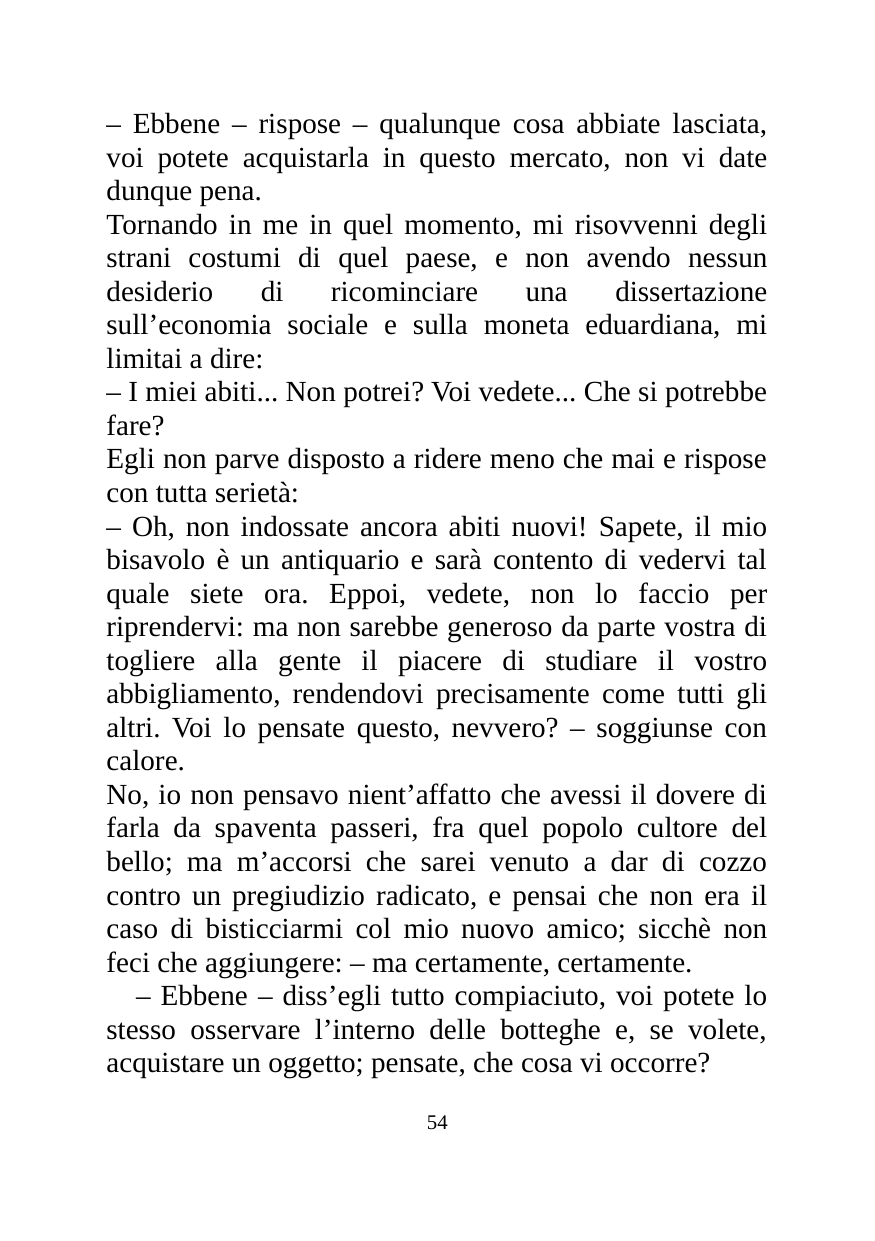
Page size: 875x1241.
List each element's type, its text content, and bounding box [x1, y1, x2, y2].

text Tornando in me in quel momento, mi risovvenni degli strani costumi di quel paese, e non avendo nessun desiderio di ricominciare una dissertazione sull’economia sociale e sulla moneta eduardiana, mi limitai a dire: [106, 207, 768, 374]
text Egli non parve disposto a ridere meno che mai e rispose con tutta serietà: [106, 442, 768, 509]
text – I miei abiti... Non potrei? Voi vedete... Che si potrebbe fare? [106, 374, 768, 442]
text No, io non pensavo nient’affatto che avessi il dovere di farla da spaventa passeri, fra quel popolo cultore del bello; ma m’accorsi che sarei venuto a dar di cozzo contro un pregiudizio radicato, e pensai che non era il caso di bisticciarmi col mio nuovo amico; sicchè non feci che aggiungere: – ma certamente, certamente. [106, 777, 768, 978]
text – Oh, non indossate ancora abiti nuovi! Sapete, il mio bisavolo è un antiquario e sarà contento di vedervi tal quale siete ora. Eppoi, vedete, non lo faccio per riprendervi: ma non sarebbe generoso da parte vostra di togliere alla gente il piacere di studiare il vostro abbigliamento, rendendovi precisamente come tutti gli altri. Voi lo pensate questo, nevvero? – soggiunse con calore. [106, 509, 768, 777]
text – Ebbene – rispose – qualunque cosa abbiate lasciata, voi potete acquistarla in questo mercato, non vi date dunque pena. [106, 106, 768, 207]
text – Ebbene – diss’egli tutto compiaciuto, voi potete lo stesso osservare l’interno delle botteghe e, se volete, acquistare un oggetto; pensate, che cosa vi occorre? [106, 978, 768, 1079]
